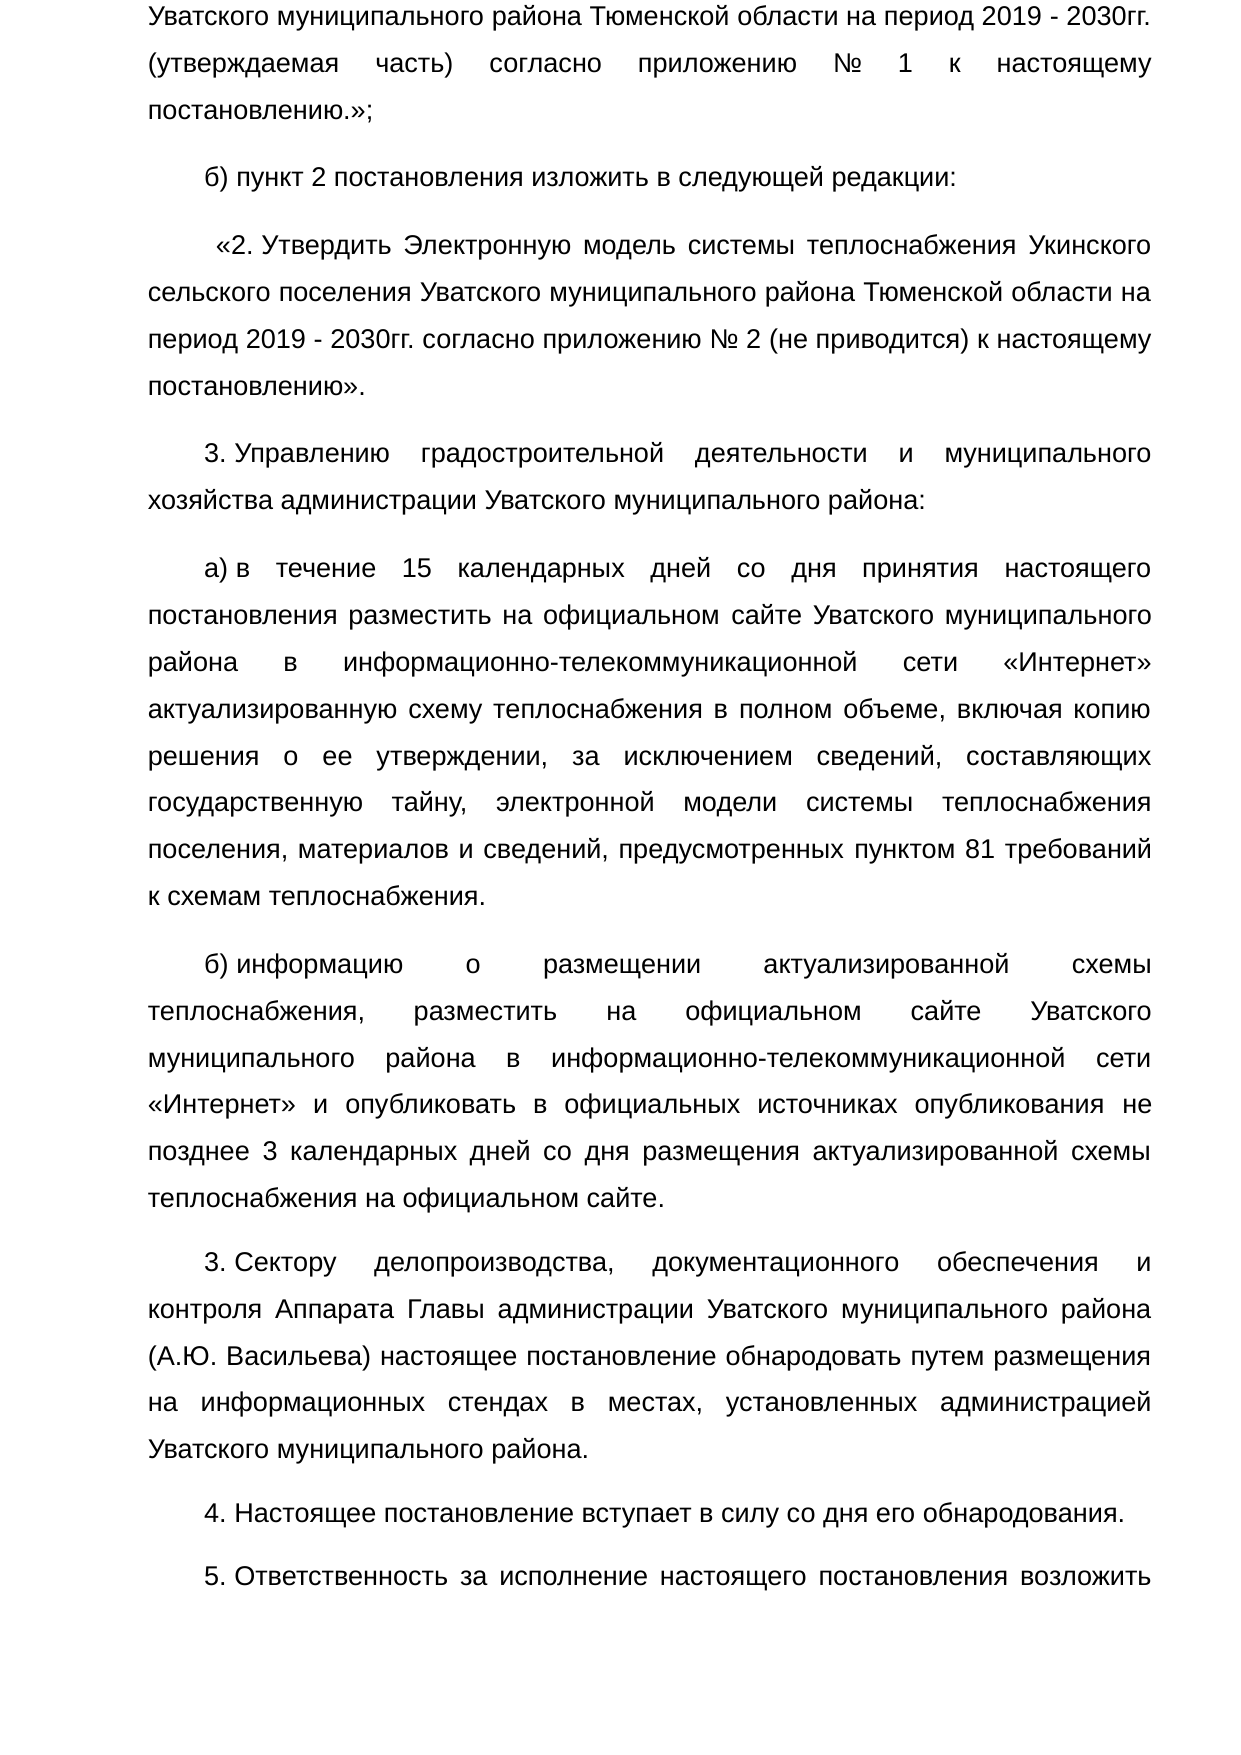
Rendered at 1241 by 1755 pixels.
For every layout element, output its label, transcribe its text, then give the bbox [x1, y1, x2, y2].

text 3. Сектору делопроизводства, документационного обеспечения и контроля Аппарата Главы администрации Уватского муниципального района (А.Ю. Васильева) настоящее постановление обнародовать путем размещения на информационных стендах в местах, установленных администрацией Уватского муниципального района. [148, 1246, 1152, 1464]
text а) в течение 15 календарных дней со дня принятия настоящего постановления разместить на официальном сайте Уватского муниципального района в информационно-телекоммуникационной сети «Интернет» актуализированную схему теплоснабжения в полном объеме, включая копию решения о ее утверждении, за исключением сведений, составляющих государственную тайну, электронной модели системы теплоснабжения поселения, материалов и сведений, предусмотренных пунктом 81 требований к схемам теплоснабжения. [148, 552, 1152, 911]
text «2. Утвердить Электронную модель системы теплоснабжения Укинского сельского поселения Уватского муниципального района Тюменской области на период 2019 - 2030гг. согласно приложению № 2 (не приводится) к настоящему постановлению». [148, 229, 1152, 401]
text Уватского муниципального района Тюменской области на период 2019 - 2030гг. (утверждаемая часть) согласно приложению № 1 к настоящему постановлению.»; [148, 0, 1152, 125]
text 5. Ответственность за исполнение настоящего постановления возложить [148, 1560, 1152, 1592]
text б) пункт 2 постановления изложить в следующей редакции: [148, 161, 1152, 193]
text 3. Управлению градостроительной деятельности и муниципального хозяйства администрации Уватского муниципального района: [148, 437, 1152, 516]
text б) информацию о размещении актуализированной схемы теплоснабжения, разместить на официальном сайте Уватского муниципального района в информационно-телекоммуникационной сети «Интернет» и опубликовать в официальных источниках опубликования не позднее 3 календарных дней со дня размещения актуализированной схемы теплоснабжения на официальном сайте. [148, 948, 1152, 1213]
text 4. Настоящее постановление вступает в силу со дня его обнародования. [148, 1497, 1152, 1528]
